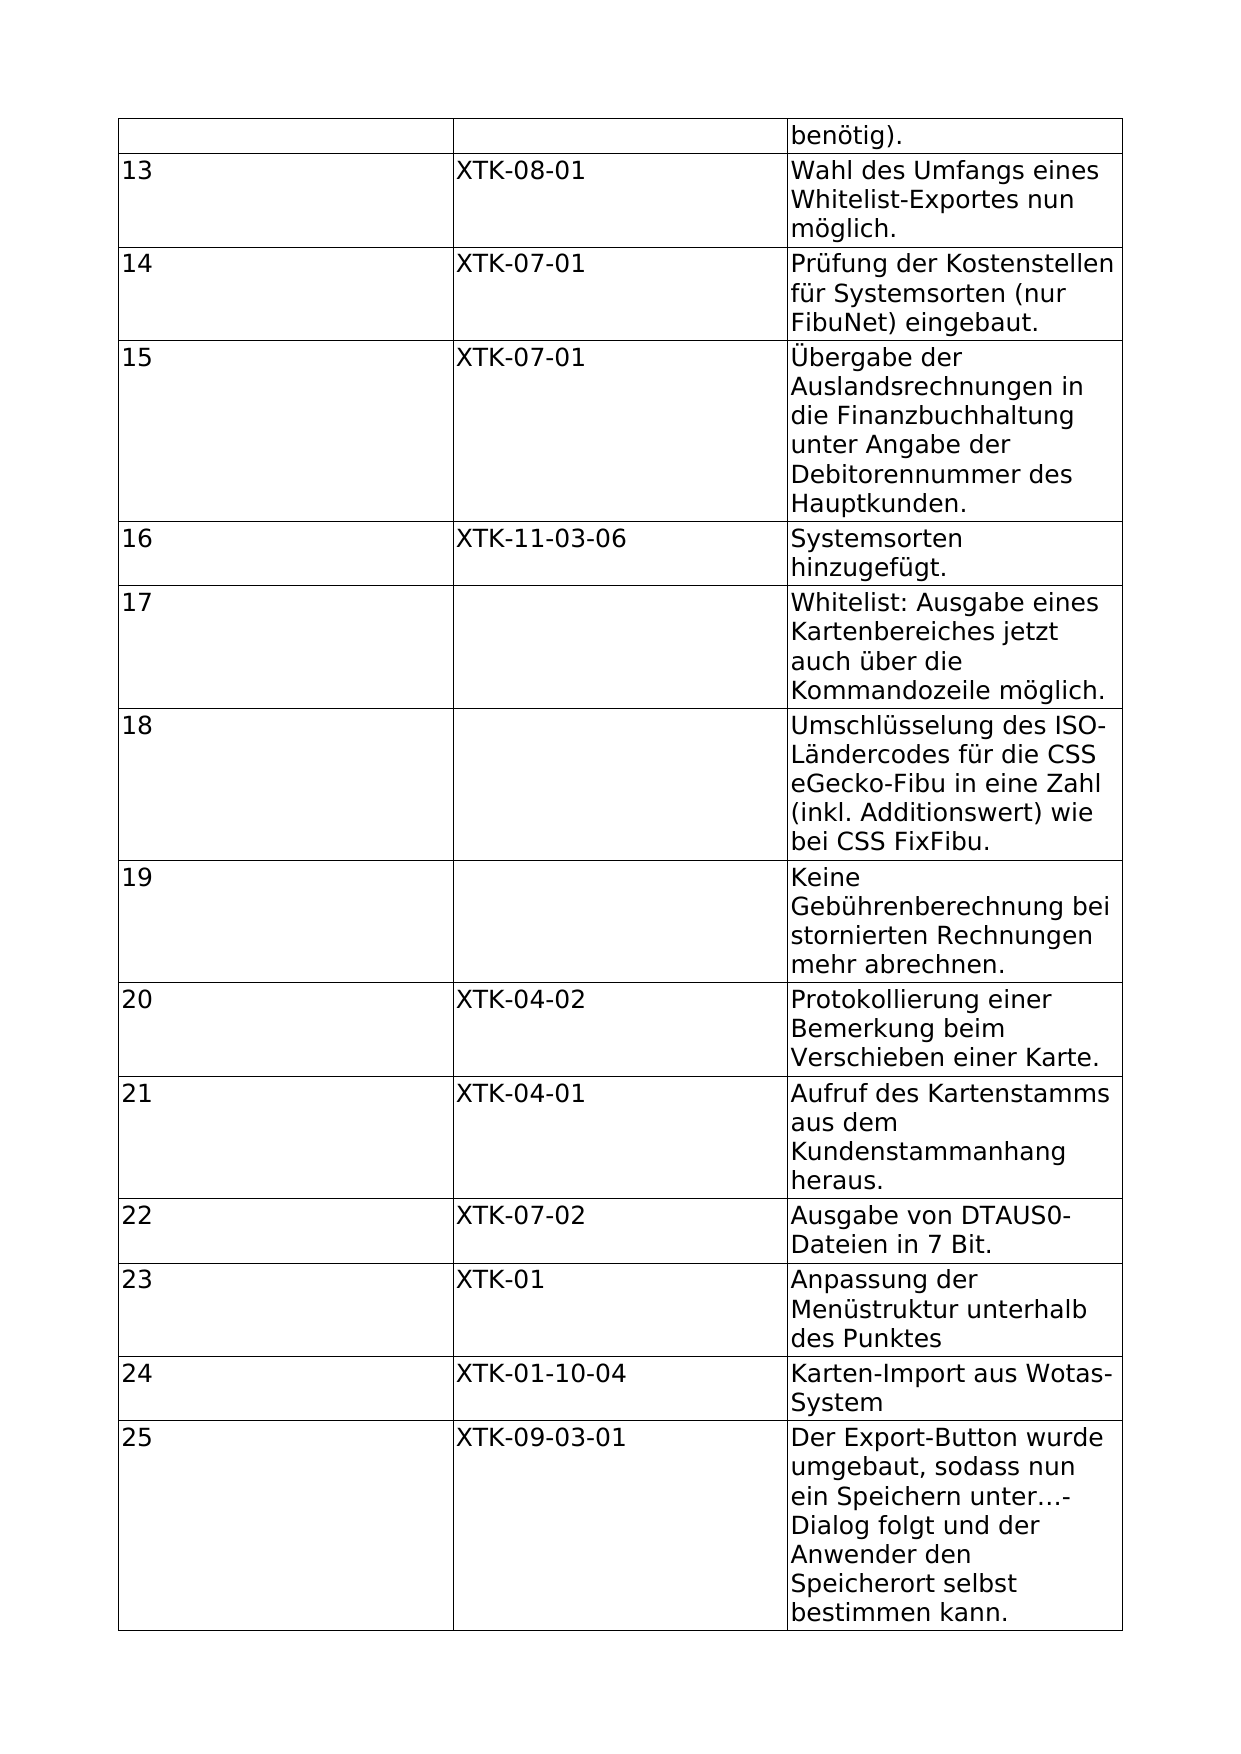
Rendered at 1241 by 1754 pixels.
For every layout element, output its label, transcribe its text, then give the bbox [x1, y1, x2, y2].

table_cell XTK-08-01 [454, 154, 787, 247]
table_cell Keine Gebührenberechnung bei stornierten Rechnungen mehr abrechnen. [788, 861, 1122, 982]
table_cell 15 [119, 341, 453, 521]
table_cell XTK-04-01 [454, 1077, 787, 1198]
table_cell XTK-04-02 [454, 983, 787, 1076]
table_cell Umschlüsselung des ISO-Ländercodes für die CSS eGecko-Fibu in eine Zahl (inkl. Additionswert) wie bei CSS FixFibu. [788, 709, 1122, 860]
table_cell XTK-09-03-01 [454, 1421, 787, 1630]
table_cell XTK-07-01 [454, 248, 787, 340]
table_cell [454, 709, 787, 860]
table_cell Protokollierung einer Bemerkung beim Verschieben einer Karte. [788, 983, 1122, 1076]
table_cell Anpassung der Menüstruktur unterhalb des Punktes [788, 1264, 1122, 1356]
table_cell 19 [119, 861, 453, 982]
table_cell 18 [119, 709, 453, 860]
table_cell 20 [119, 983, 453, 1076]
table_cell Wahl des Umfangs eines Whitelist-Exportes nun möglich. [788, 154, 1122, 247]
table_cell [454, 586, 787, 708]
table_cell XTK-11-03-06 [454, 522, 787, 585]
table_cell 25 [119, 1421, 453, 1630]
table_cell 13 [119, 154, 453, 247]
table_cell XTK-01 [454, 1264, 787, 1356]
table_cell Prüfung der Kostenstellen für Systemsorten (nur FibuNet) eingebaut. [788, 248, 1122, 340]
table_cell XTK-07-02 [454, 1199, 787, 1263]
table_cell Der Export-Button wurde umgebaut, sodass nun ein Speichern unter…-Dialog folgt und der Anwender den Speicherort selbst bestimmen kann. [788, 1421, 1122, 1630]
table_cell 14 [119, 248, 453, 340]
table_cell benötig). [788, 119, 1122, 153]
table_cell [454, 119, 787, 153]
table_cell Systemsorten hinzugefügt. [788, 522, 1122, 585]
table_cell [119, 119, 453, 153]
table_cell 17 [119, 586, 453, 708]
table_cell XTK-07-01 [454, 341, 787, 521]
table_cell 23 [119, 1264, 453, 1356]
table_cell [454, 861, 787, 982]
table_cell 21 [119, 1077, 453, 1198]
table_cell Ausgabe von DTAUS0-Dateien in 7 Bit. [788, 1199, 1122, 1263]
table_cell Whitelist: Ausgabe eines Kartenbereiches jetzt auch über die Kommandozeile möglich. [788, 586, 1122, 708]
table_cell Übergabe der Auslandsrechnungen in die Finanzbuchhaltung unter Angabe der Debitorennummer des Hauptkunden. [788, 341, 1122, 521]
table_cell Aufruf des Kartenstamms aus dem Kundenstammanhang heraus. [788, 1077, 1122, 1198]
table_cell 16 [119, 522, 453, 585]
table_cell Karten-Import aus Wotas-System [788, 1357, 1122, 1420]
table_cell XTK-01-10-04 [454, 1357, 787, 1420]
table_cell 24 [119, 1357, 453, 1420]
table_cell 22 [119, 1199, 453, 1263]
